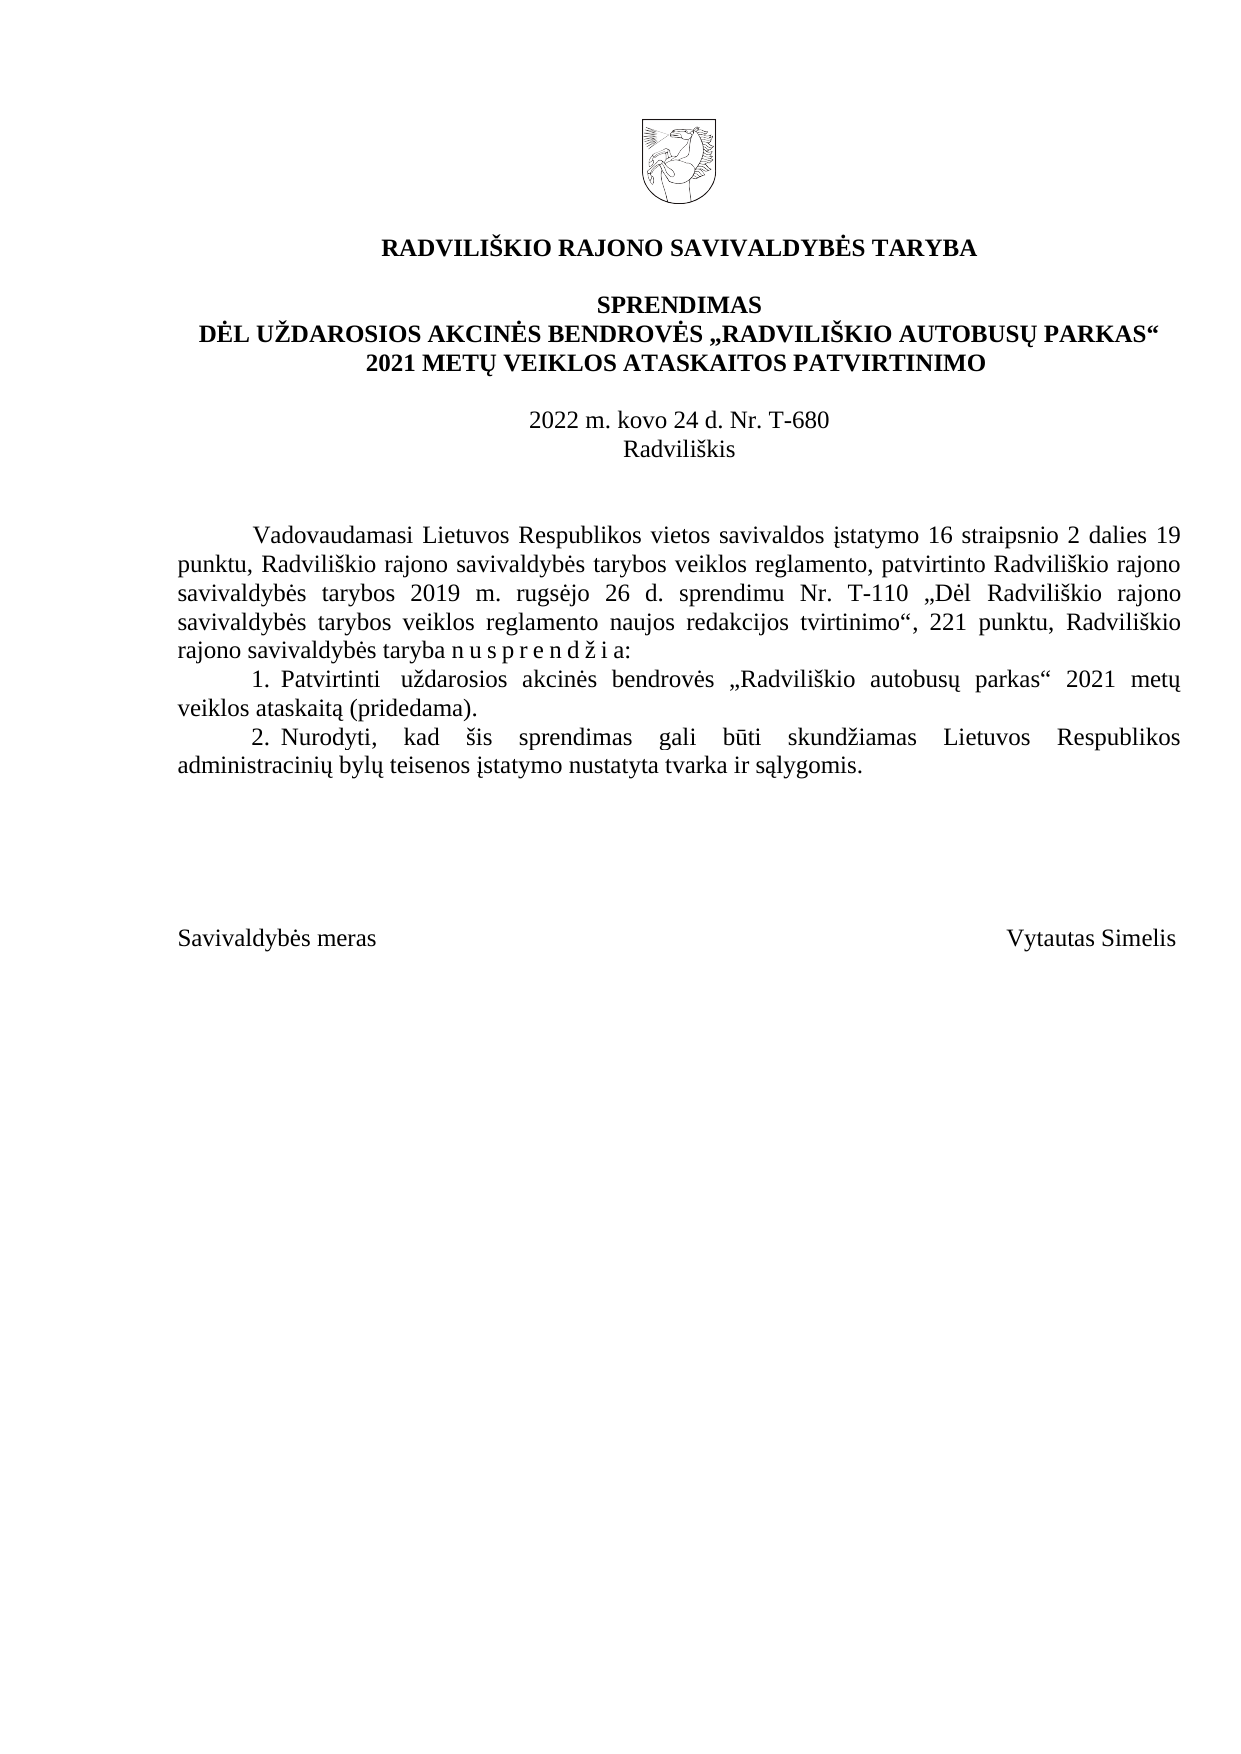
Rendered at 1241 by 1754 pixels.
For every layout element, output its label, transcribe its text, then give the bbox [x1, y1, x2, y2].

text Savivaldybės meras Vytautas Simelis [177, 923, 1181, 952]
text RADVILIŠKIO RAJONO SAVIVALDYBĖS TARYBA [177, 233, 1181, 262]
list Patvirtinti uždarosios akcinės bendrovės „Radviliškio autobusų parkas“ 2021 metų veiklos ataskaitą (pridedama). [177, 664, 1181, 722]
text SPRENDIMAS [177, 290, 1181, 319]
text Vadovaudamasi Lietuvos Respublikos vietos savivaldos įstatymo 16 straipsnio 2 dalies 19 punktu, Radviliškio rajono savivaldybės tarybos veiklos reglamento, patvirtinto Radviliškio rajono savivaldybės tarybos 2019 m. rugsėjo 26 d. sprendimu Nr. T-110 „Dėl Radviliškio rajono savivaldybės tarybos veiklos reglamento naujos redakcijos tvirtinimo“, 221 punktu, Radviliškio rajono savivaldybės taryba nusprendžia: [177, 520, 1181, 664]
text DĖL UŽDAROSIOS AKCINĖS BENDROVĖS „RADVILIŠKIO AUTOBUSŲ PARKAS“ 2021 METŲ VEIKLOS ATASKAITOS PATVIRTINIMO [177, 319, 1181, 377]
text 2022 m. kovo 24 d. Nr. T-680 [177, 405, 1181, 434]
text Radviliškis [177, 434, 1181, 463]
list Nurodyti, kad šis sprendimas gali būti skundžiamas Lietuvos Respublikos administracinių bylų teisenos įstatymo nustatyta tvarka ir sąlygomis. [177, 722, 1181, 779]
